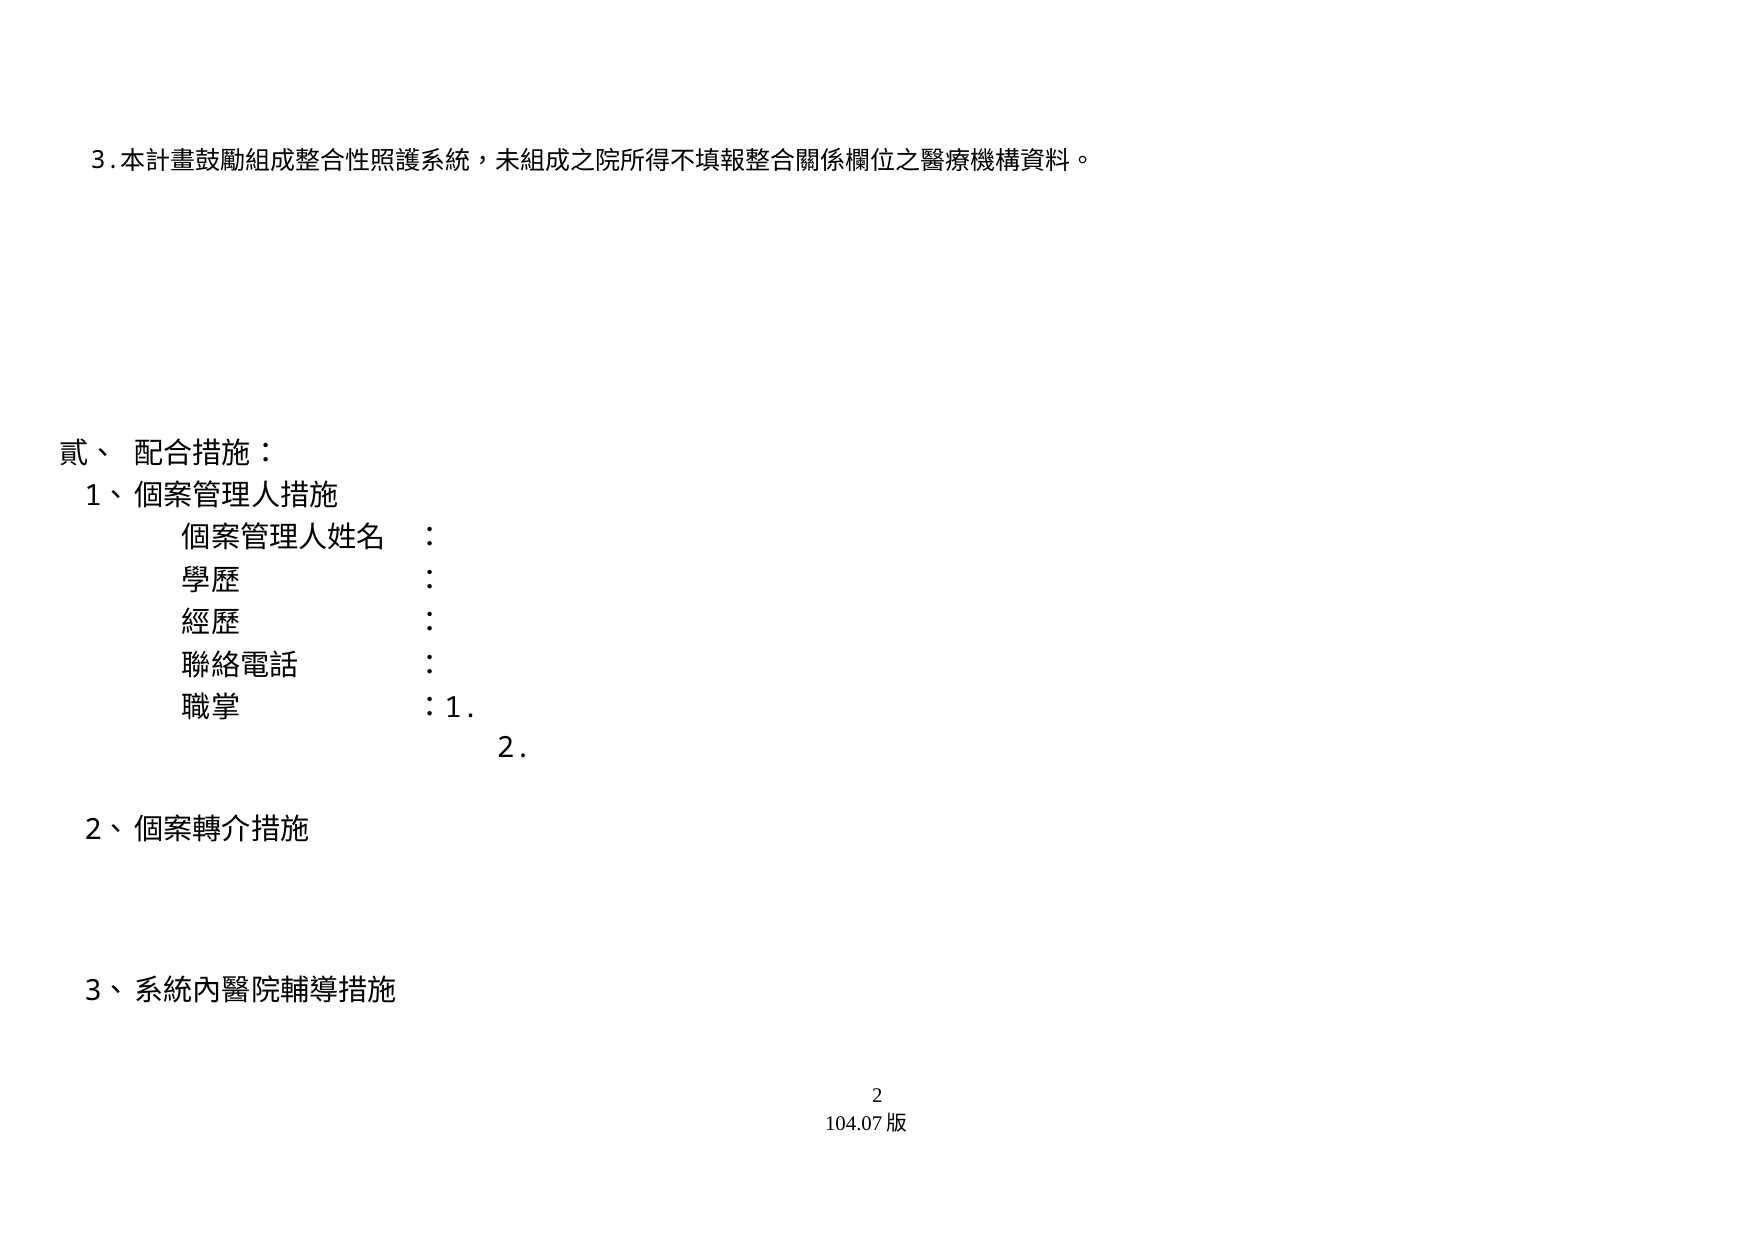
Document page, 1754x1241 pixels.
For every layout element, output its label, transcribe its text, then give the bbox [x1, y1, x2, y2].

text 2. [59, 726, 1695, 766]
list 配合措施： [59, 429, 1695, 472]
list 系統內醫院輔導措施 [84, 967, 1695, 1009]
text 職掌 ：1. [59, 684, 1695, 726]
text 學歷 ： [59, 556, 1695, 599]
list 個案轉介措施 [84, 805, 1695, 848]
text 3.本計畫鼓勵組成整合性照護系統，未組成之院所得不填報整合關係欄位之醫療機構資料。 [59, 117, 1695, 179]
text 經歷 ： [59, 599, 1695, 641]
text 聯絡電話 ： [59, 641, 1695, 684]
text 個案管理人姓名 ： [59, 514, 1695, 556]
list 個案管理人措施 [84, 472, 1695, 514]
